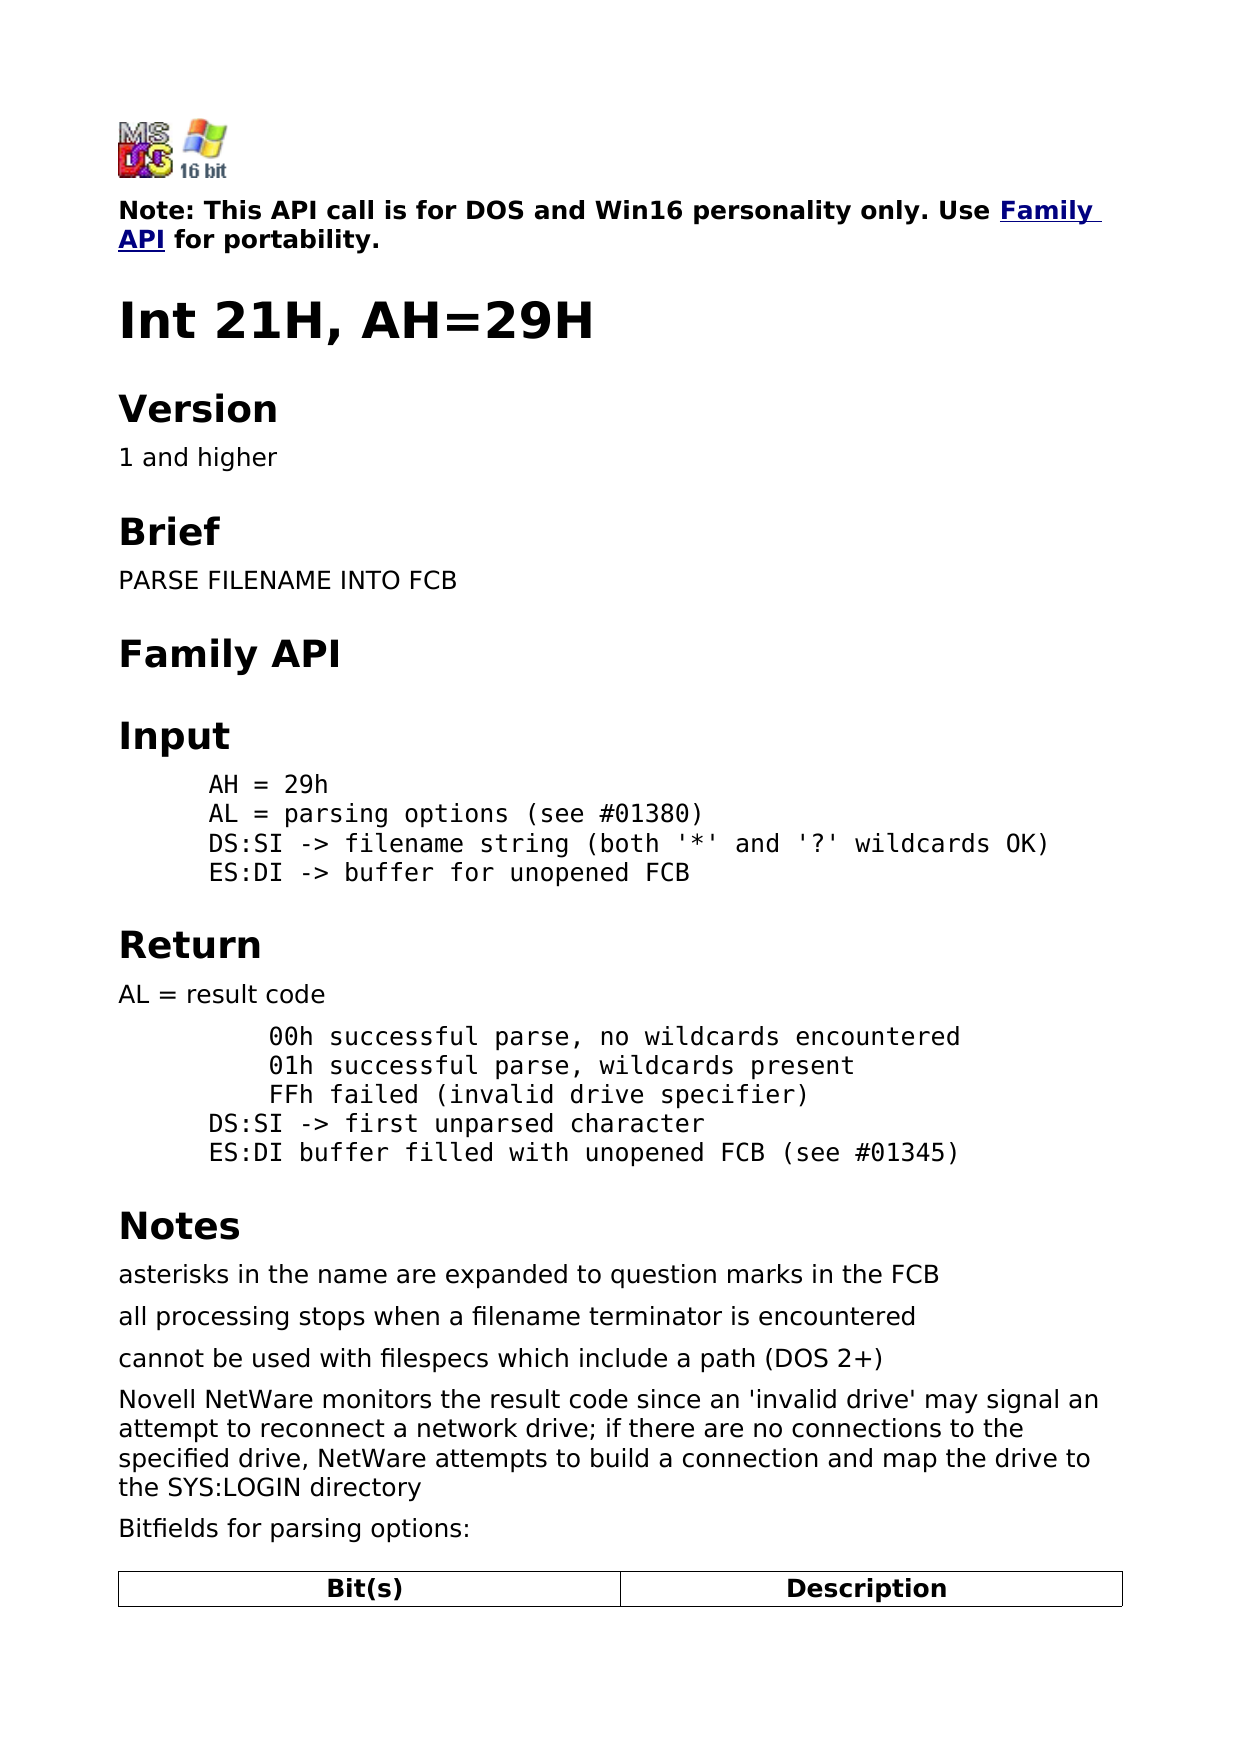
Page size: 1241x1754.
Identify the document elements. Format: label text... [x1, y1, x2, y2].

text Note: This API call is for DOS and Win16 personality only. Use Family API for portability. [118, 196, 1122, 254]
text asterisks in the name are expanded to question marks in the FCB [118, 1260, 1122, 1289]
text all processing stops when a filename terminator is encountered [118, 1302, 1122, 1331]
table_header Description [621, 1572, 1122, 1606]
text PARSE FILENAME INTO FCB [118, 566, 1122, 596]
subtitle Version [118, 387, 1122, 431]
text cannot be used with filespecs which include a path (DOS 2+) [118, 1344, 1122, 1373]
table_header Bit(s) [119, 1572, 620, 1606]
text 00h successful parse, no wildcards encountered 01h successful parse, wildcards present FFh failed (invalid drive specifier) DS:SI -> first unparsed character ES:DI buffer filled with unopened FCB (see #01345) [118, 1022, 1122, 1167]
text Bitfields for parsing options: [118, 1514, 1122, 1544]
subtitle Input [118, 714, 1122, 758]
text 1 and higher [118, 444, 1122, 473]
picture [180, 118, 228, 178]
subtitle Brief [118, 510, 1122, 554]
subtitle Return [118, 924, 1122, 967]
text Novell NetWare monitors the result code since an 'invalid drive' may signal an attempt to reconnect a network drive; if there are no connections to the specified drive, NetWare attempts to build a connection and map the drive to the SYS:LOGIN directory [118, 1385, 1122, 1502]
text AL = result code [118, 980, 1122, 1009]
picture [118, 122, 173, 178]
subtitle Int 21H, AH=29H [118, 292, 1122, 350]
subtitle Notes [118, 1204, 1122, 1248]
text AH = 29h AL = parsing options (see #01380) DS:SI -> filename string (both '*' and '?' wildcards OK) ES:DI -> buffer for unopened FCB [118, 770, 1122, 887]
subtitle Family API [118, 633, 1122, 677]
